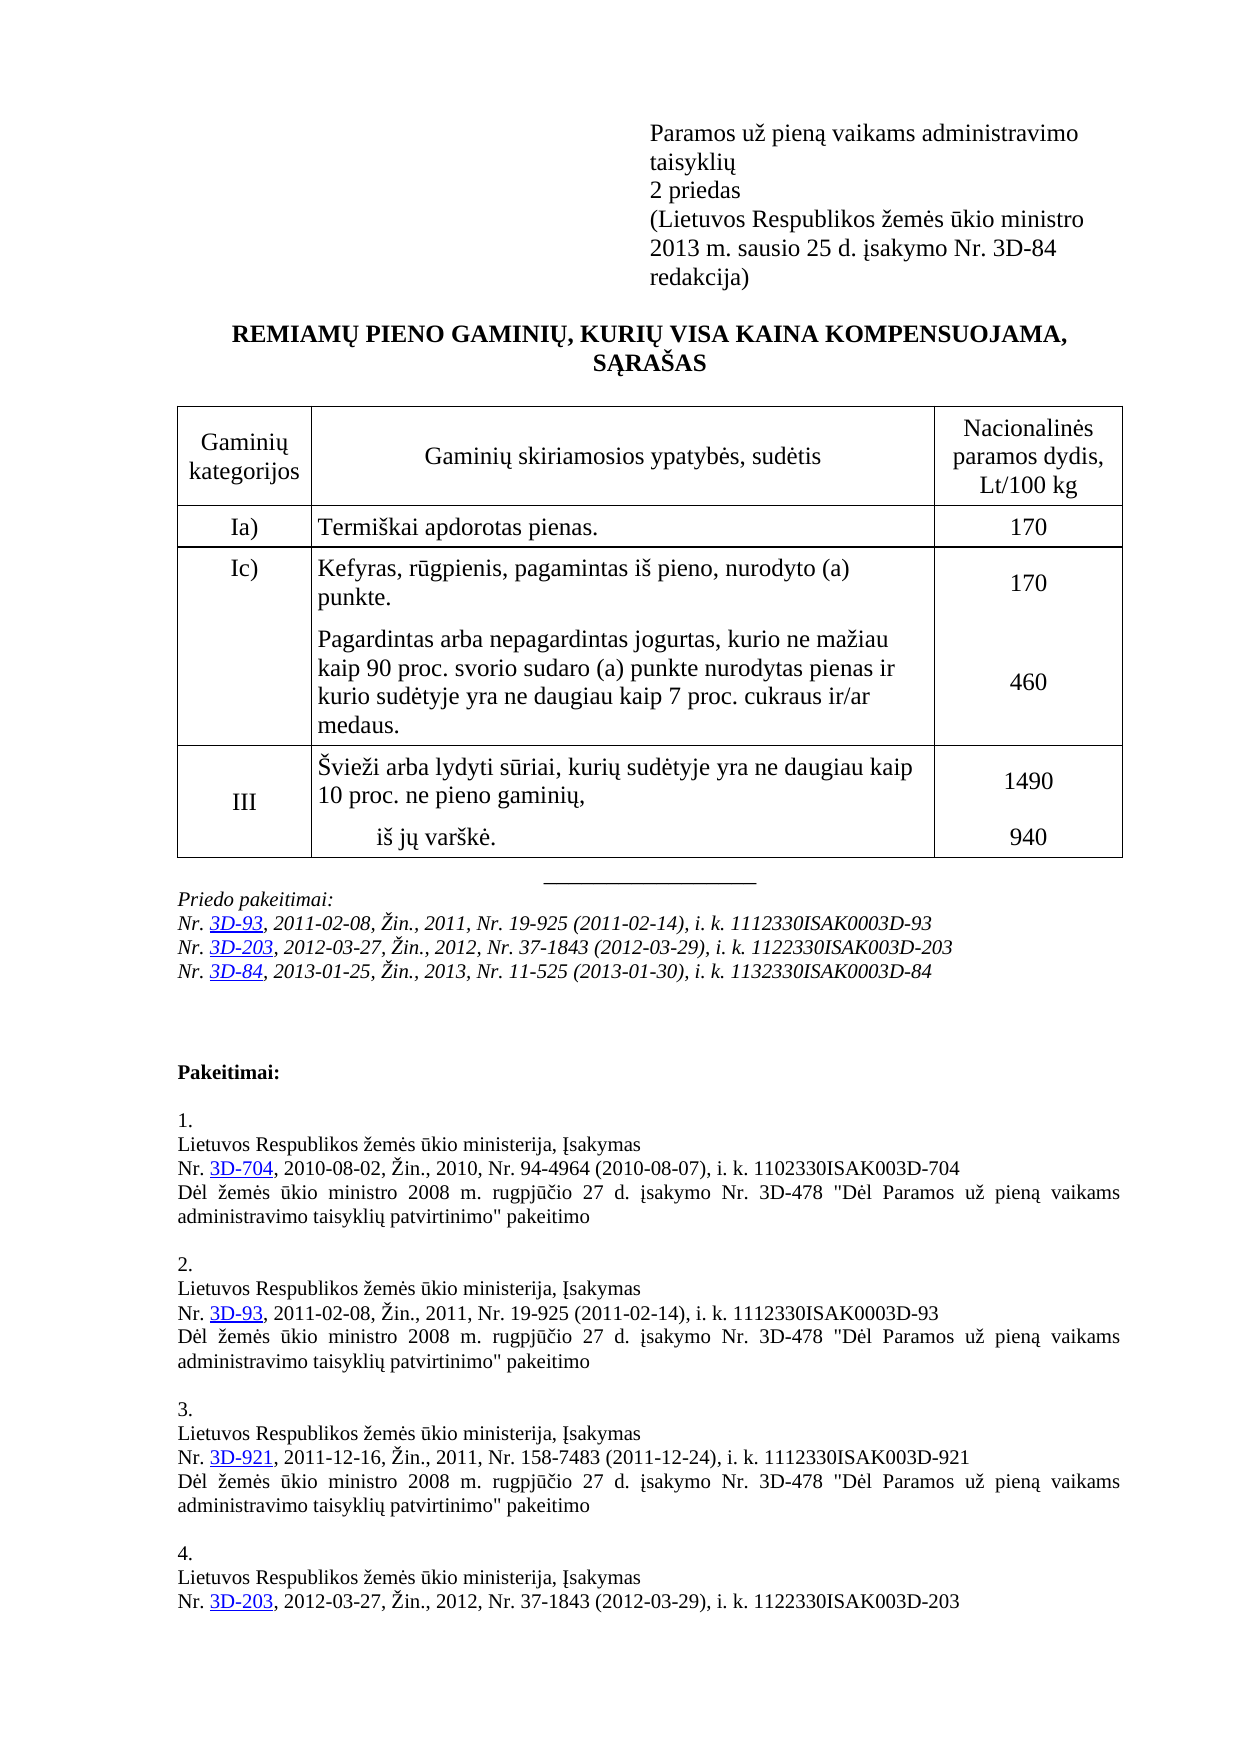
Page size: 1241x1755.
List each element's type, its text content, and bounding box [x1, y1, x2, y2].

table_cell 1490 [935, 746, 1122, 815]
text (Lietuvos Respublikos žemės ūkio ministro 2013 m. sausio 25 d. įsakymo Nr. 3D-84 [649, 204, 1122, 262]
text _________________ [177, 858, 1122, 887]
text Nr. 3D-93, 2011-02-08, Žin., 2011, Nr. 19-925 (2011-02-14), i. k. 1112330ISAK0003D-93 [177, 911, 1122, 935]
text 1. [177, 1108, 1122, 1132]
text Nr. 3D-84, 2013-01-25, Žin., 2013, Nr. 11-525 (2013-01-30), i. k. 1132330ISAK0003D-84 [177, 959, 1122, 983]
text Nr. 3D-921, 2011-12-16, Žin., 2011, Nr. 158-7483 (2011-12-24), i. k. 1112330ISAK003D-921 [177, 1445, 1122, 1469]
text Pakeitimai: [177, 1060, 1122, 1084]
text Lietuvos Respublikos žemės ūkio ministerija, Įsakymas [177, 1421, 1122, 1445]
table_cell Kefyras, rūgpienis, pagamintas iš pieno, nurodyto (a) punkte. [312, 548, 934, 617]
table_cell 460 [935, 617, 1122, 745]
text Dėl žemės ūkio ministro 2008 m. rugpjūčio 27 d. įsakymo Nr. 3D-478 "Dėl Paramos už pieną vaikams administravimo taisyklių patvirtinimo" pakeitimo [177, 1469, 1122, 1517]
table_cell 170 [935, 548, 1122, 617]
text Priedo pakeitimai: [177, 887, 1122, 911]
text Nr. 3D-203, 2012-03-27, Žin., 2012, Nr. 37-1843 (2012-03-29), i. k. 1122330ISAK003D-203 [177, 935, 1122, 959]
text 3. [177, 1397, 1122, 1421]
table_cell Termiškai apdorotas pienas. [312, 506, 934, 546]
text 2. [177, 1252, 1122, 1276]
text Lietuvos Respublikos žemės ūkio ministerija, Įsakymas [177, 1276, 1122, 1300]
text Nr. 3D-704, 2010-08-02, Žin., 2010, Nr. 94-4964 (2010-08-07), i. k. 1102330ISAK003D-704 [177, 1156, 1122, 1180]
text Dėl žemės ūkio ministro 2008 m. rugpjūčio 27 d. įsakymo Nr. 3D-478 "Dėl Paramos už pieną vaikams administravimo taisyklių patvirtinimo" pakeitimo [177, 1180, 1122, 1228]
table_header Gaminių kategorijos [178, 407, 311, 505]
text REMIAMŲ PIENO GAMINIŲ, KURIŲ VISA KAINA KOMPENSUOJAMA, SĄRAŠAS [177, 319, 1122, 377]
text 4. [177, 1541, 1122, 1565]
table_cell iš jų varškė. [312, 815, 934, 857]
text redakcija) [649, 262, 1122, 291]
table_cell Pagardintas arba nepagardintas jogurtas, kurio ne mažiau kaip 90 proc. svorio sudaro (a) punkte nurodytas pienas ir kurio sudėtyje yra ne daugiau kaip 7 proc. cukraus ir/ar medaus. [312, 617, 934, 745]
text Lietuvos Respublikos žemės ūkio ministerija, Įsakymas [177, 1565, 1122, 1589]
text Lietuvos Respublikos žemės ūkio ministerija, Įsakymas [177, 1132, 1122, 1156]
table_cell Ia) [178, 506, 311, 546]
table_cell 170 [935, 506, 1122, 546]
table_header Gaminių skiriamosios ypatybės, sudėtis [312, 407, 934, 505]
text Dėl žemės ūkio ministro 2008 m. rugpjūčio 27 d. įsakymo Nr. 3D-478 "Dėl Paramos už pieną vaikams administravimo taisyklių patvirtinimo" pakeitimo [177, 1324, 1122, 1373]
table_cell III [178, 746, 311, 857]
table_cell Ic) [178, 548, 311, 745]
text Nr. 3D-93, 2011-02-08, Žin., 2011, Nr. 19-925 (2011-02-14), i. k. 1112330ISAK0003D-93 [177, 1300, 1122, 1324]
text 2 priedas [649, 176, 1122, 204]
table_cell Švieži arba lydyti sūriai, kurių sudėtyje yra ne daugiau kaip 10 proc. ne pieno gaminių, [312, 746, 934, 815]
table_header Nacionalinės paramos dydis, Lt/100 kg [935, 407, 1122, 505]
text Nr. 3D-203, 2012-03-27, Žin., 2012, Nr. 37-1843 (2012-03-29), i. k. 1122330ISAK003D-203 [177, 1589, 1122, 1613]
table_cell 940 [935, 815, 1122, 857]
text Paramos už pieną vaikams administravimo taisyklių [649, 118, 1122, 176]
